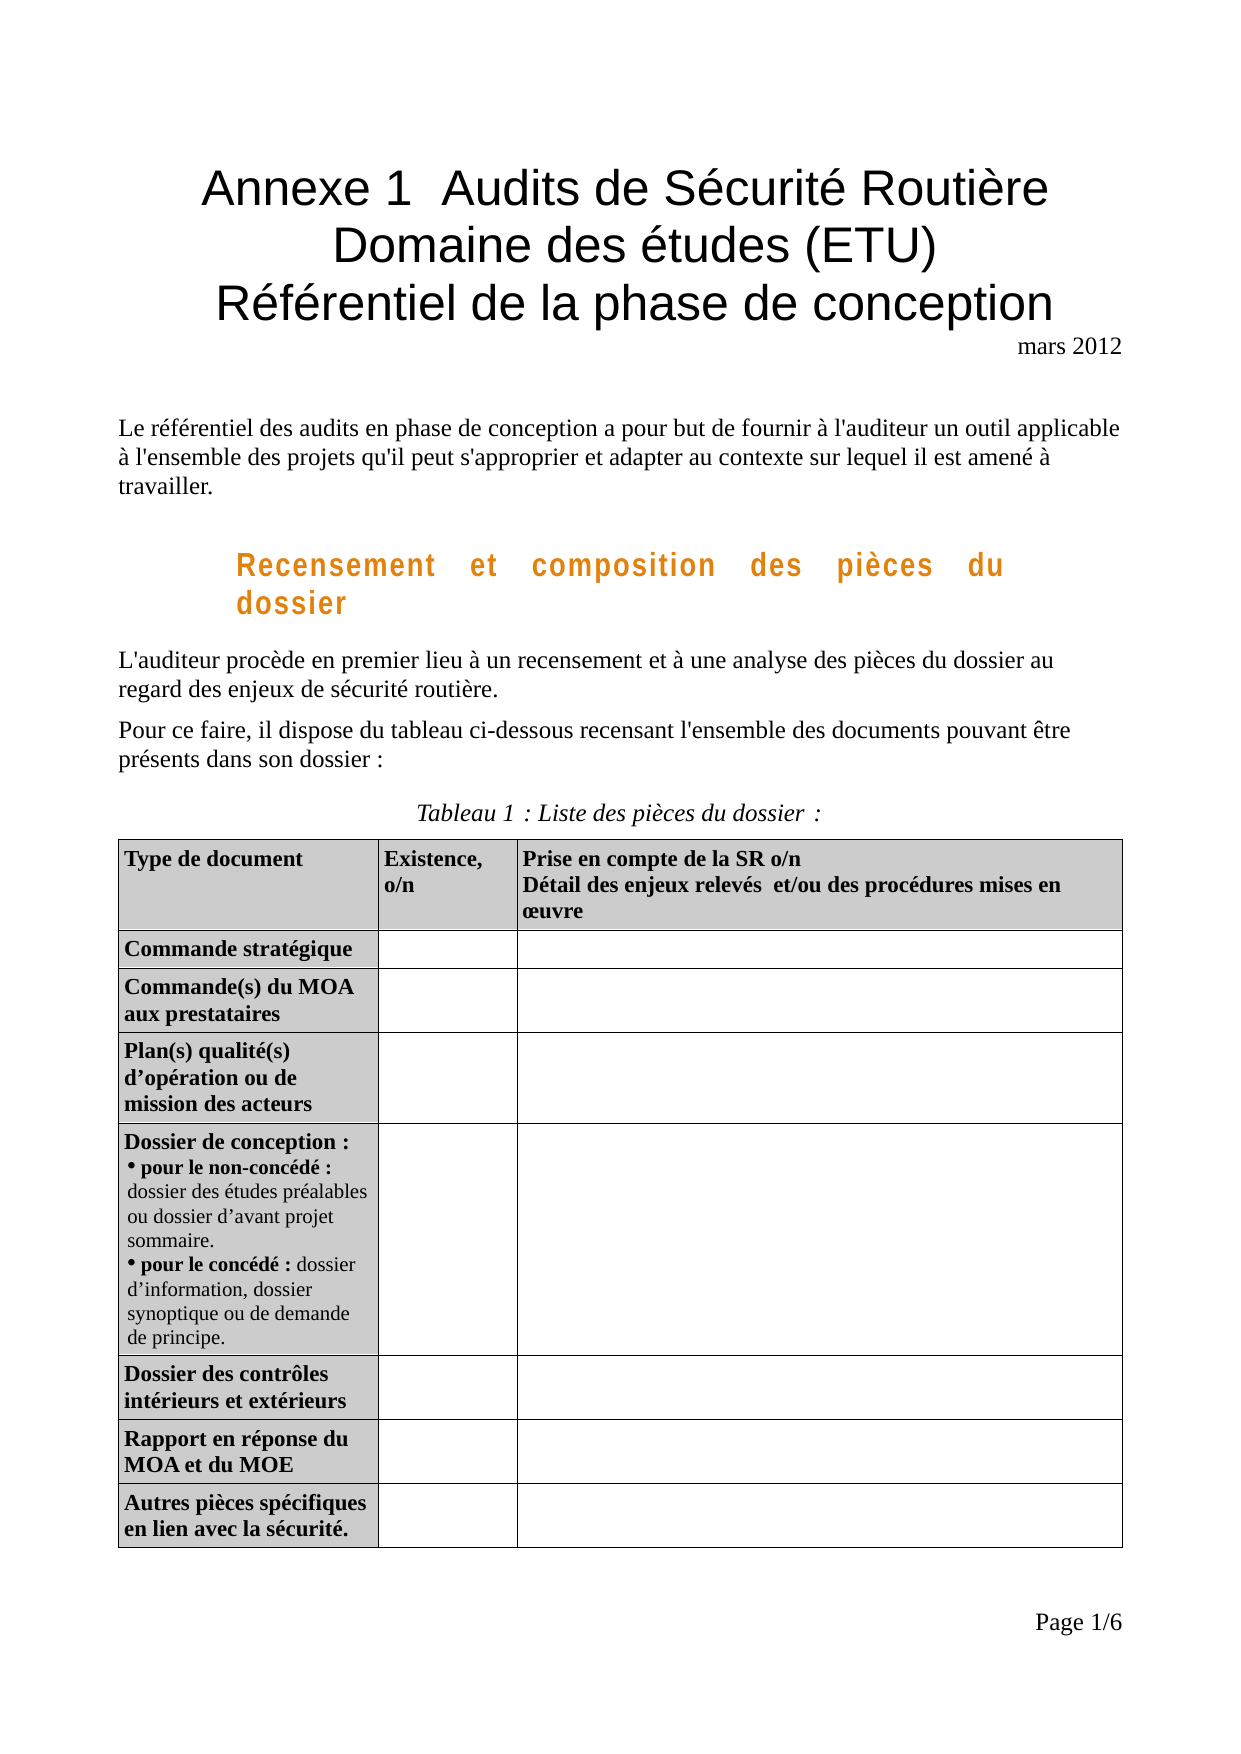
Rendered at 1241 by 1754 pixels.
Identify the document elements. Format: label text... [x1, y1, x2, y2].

table_cell [379, 969, 517, 1032]
table_cell [379, 1124, 517, 1354]
text Recensement et composition des pièces du dossier [236, 545, 1004, 622]
table_cell [518, 1356, 1122, 1419]
text L'auditeur procède en premier lieu à un recensement et à une analyse des pièces du dossier au regard des enjeux de sécurité routière. [118, 645, 1122, 703]
text Le référentiel des audits en phase de conception a pour but de fournir à l'auditeur un outil applicable à l'ensemble des projets qu'il peut s'approprier et adapter au contexte sur lequel il est amené à travailler. [118, 413, 1122, 499]
table_cell Autres pièces spécifiques en lien avec la sécurité. [119, 1484, 378, 1547]
text Tableau 1 : Liste des pièces du dossier : [118, 798, 1122, 826]
table_cell Commande stratégique [119, 931, 378, 967]
table_cell [518, 969, 1122, 1032]
table_cell [518, 931, 1122, 967]
table_header Prise en compte de la SR o/n Détail des enjeux relevés et/ou des procédures mises en œuvre [518, 840, 1122, 929]
table_cell Commande(s) du MOA aux prestataires [119, 969, 378, 1032]
subtitle Audits de Sécurité Routière Domaine des études (ETU) Référentiel de la phase de conception [118, 158, 1122, 331]
table_cell Rapport en réponse du MOA et du MOE [119, 1420, 378, 1483]
table_cell [518, 1420, 1122, 1483]
table_cell [379, 1420, 517, 1483]
table_cell [518, 1033, 1122, 1122]
table_cell [379, 1484, 517, 1547]
table_cell [518, 1484, 1122, 1547]
table_cell [379, 1033, 517, 1122]
table_cell [518, 1124, 1122, 1354]
table_cell Dossier de conception : pour le non-concédé : dossier des études préalables ou dossier d’avant projet sommaire. pour le concédé : dossier d’information, dossier synoptique ou de demande de principe. [119, 1124, 378, 1354]
text mars 2012 [118, 331, 1122, 359]
text Pour ce faire, il dispose du tableau ci-dessous recensant l'ensemble des documents pouvant être présents dans son dossier : [118, 715, 1122, 773]
table_cell Dossier des contrôles intérieurs et extérieurs [119, 1356, 378, 1419]
table_header Existence, o/n [379, 840, 517, 929]
table_header Type de document [119, 840, 378, 929]
table_cell [379, 1356, 517, 1419]
table_cell [379, 931, 517, 967]
table_cell Plan(s) qualité(s) d’opération ou de mission des acteurs [119, 1033, 378, 1122]
